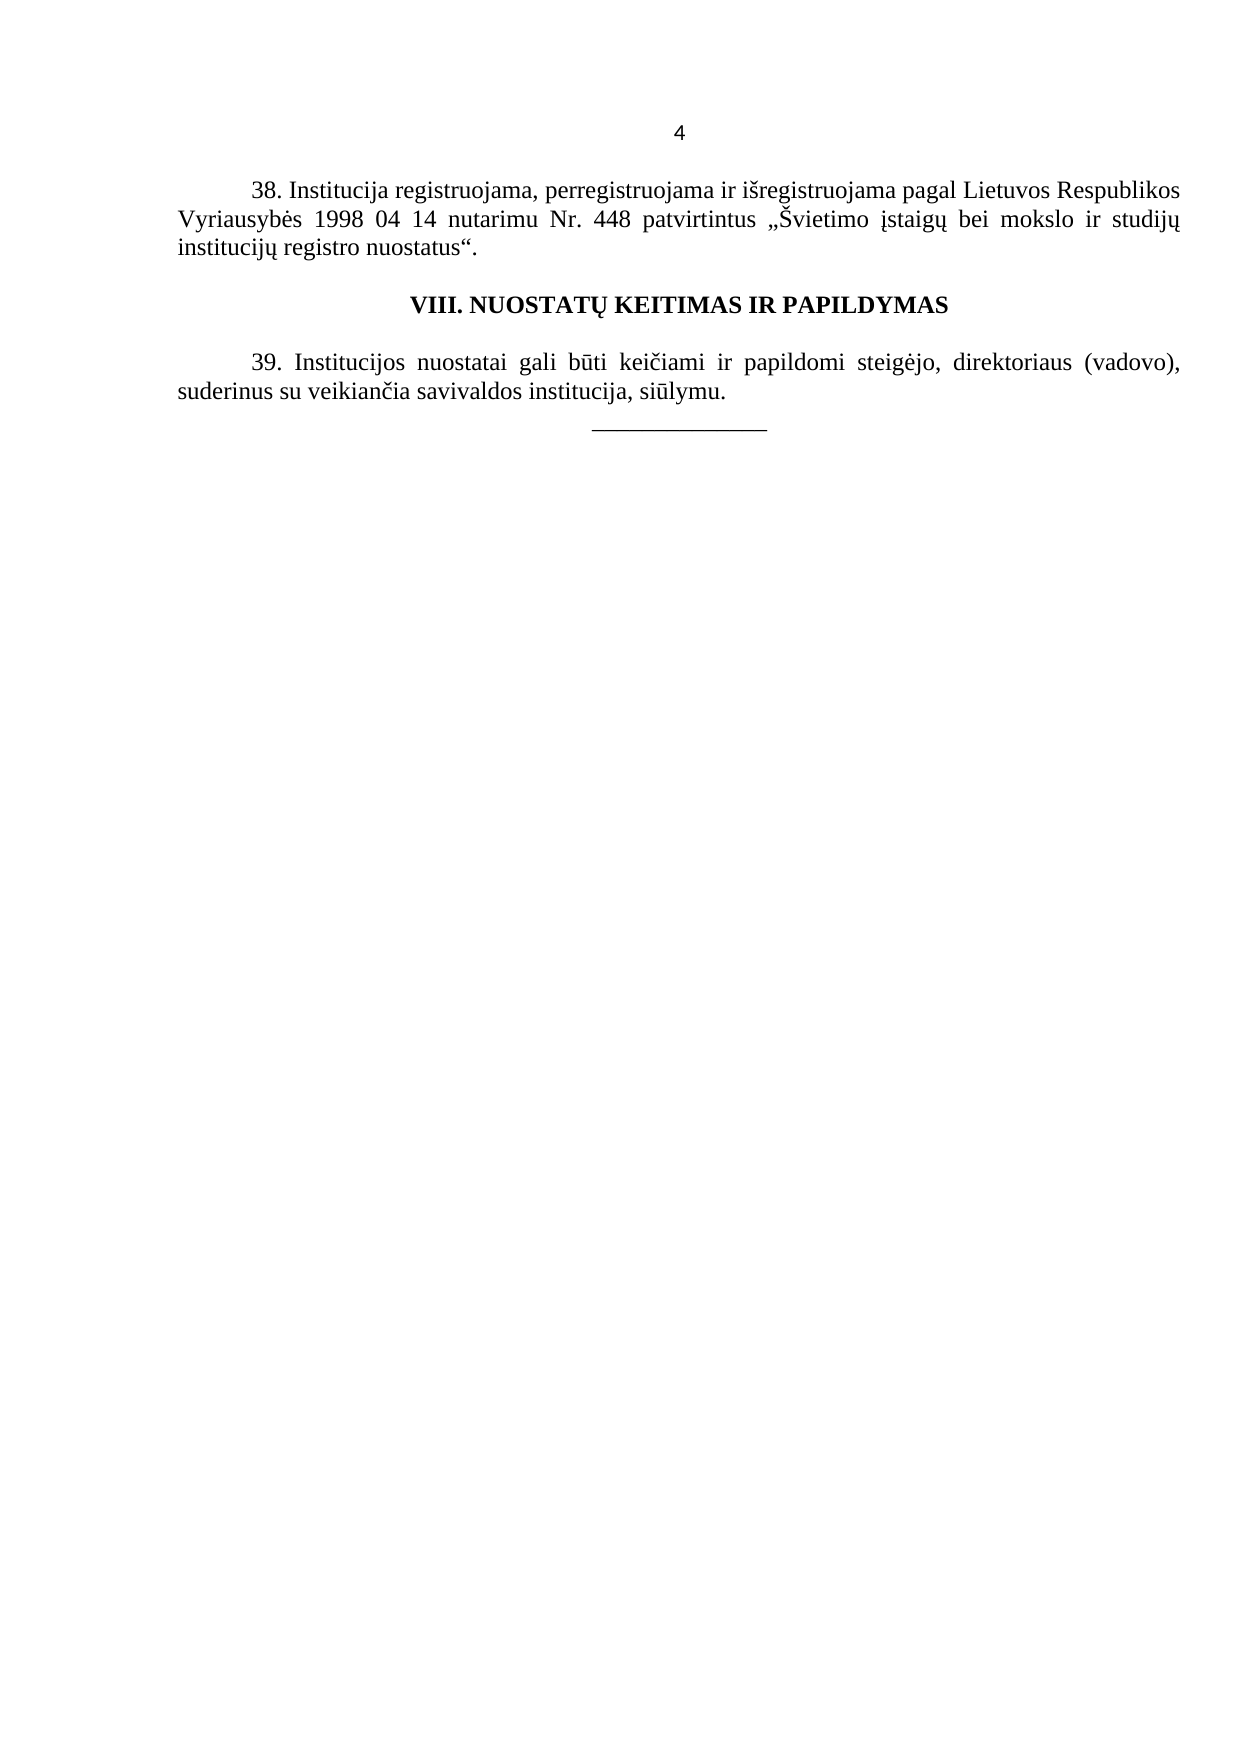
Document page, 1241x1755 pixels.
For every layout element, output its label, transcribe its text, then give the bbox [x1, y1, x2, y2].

text 39. Institucijos nuostatai gali būti keičiami ir papildomi steigėjo, direktoriaus (vadovo), suderinus su veikiančia savivaldos institucija, siūlymu. [177, 347, 1181, 405]
text 38. Institucija registruojama, perregistruojama ir išregistruojama pagal Lietuvos Respublikos Vyriausybės 1998 04 14 nutarimu Nr. 448 patvirtintus „Švietimo įstaigų bei mokslo ir studijų institucijų registro nuostatus“. [177, 175, 1181, 261]
text VIII. Nuostatų keitimas ir papildymas [177, 290, 1181, 319]
text ______________ [177, 405, 1181, 434]
